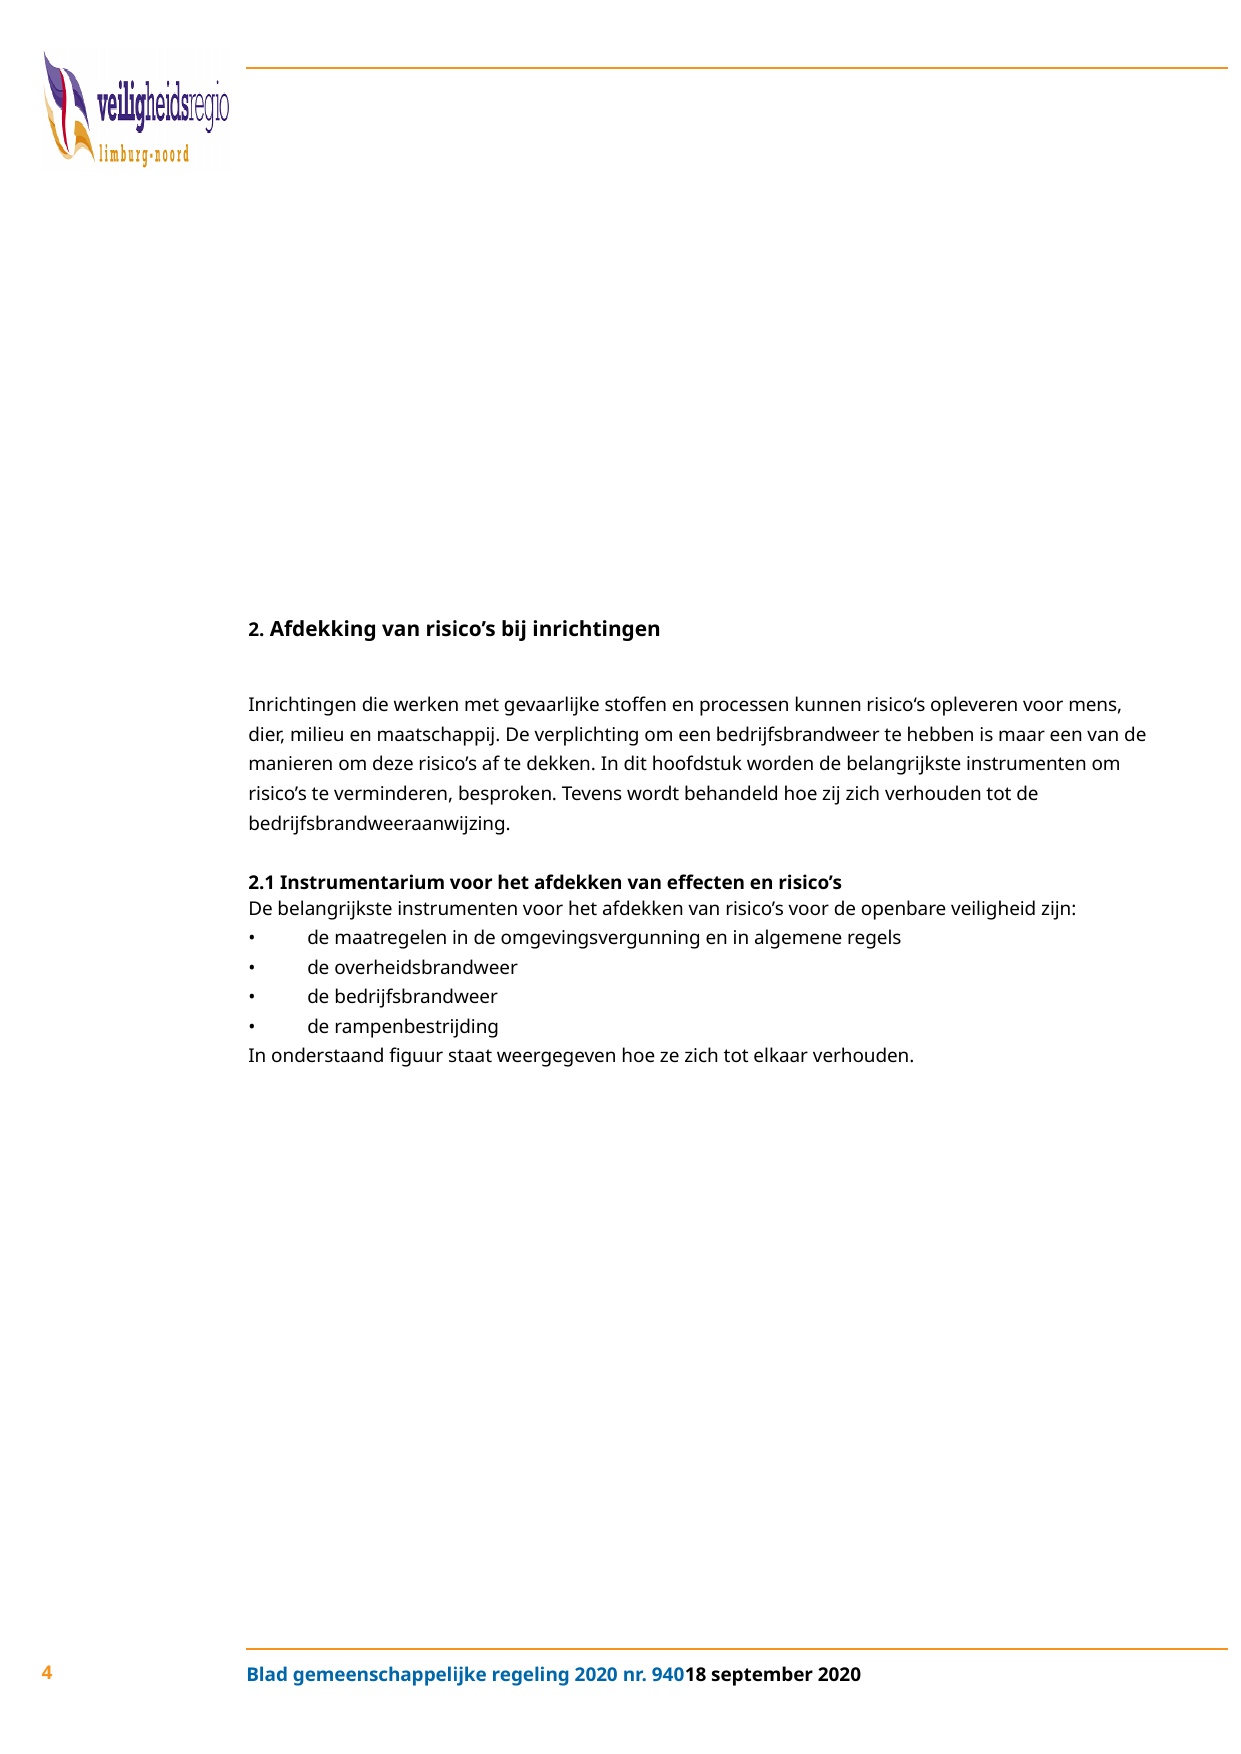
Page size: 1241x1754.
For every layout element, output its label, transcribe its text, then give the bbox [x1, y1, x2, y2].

text In onderstaand figuur staat weergegeven hoe ze zich tot elkaar verhouden. [248, 1043, 1152, 1068]
text 2. Afdekking van risico’s bij inrichtingen [248, 614, 1152, 642]
list de maatregelen in de omgevingsvergunning en in algemene regels [248, 924, 1152, 950]
text Inrichtingen die werken met gevaarlijke stoffen en processen kunnen risico‘s opleveren voor mens, dier, milieu en maatschappij. De verplichting om een bedrijfsbrandweer te hebben is maar een van de manieren om deze risico’s af te dekken. In dit hoofdstuk worden de belangrijkste instrumenten om risico’s te verminderen, besproken. Tevens wordt behandeld hoe zij zich verhouden tot de bedrijfsbrandweeraanwijzing. [248, 691, 1152, 836]
text 2.1 Instrumentarium voor het afdekken van effecten en risico’s [248, 869, 1152, 895]
list de bedrijfsbrandweer [248, 983, 1152, 1009]
text De belangrijkste instrumenten voor het afdekken van risico’s voor de openbare veiligheid zijn: [248, 895, 1152, 920]
list de overheidsbrandweer [248, 954, 1152, 979]
list de rampenbestrijding [248, 1013, 1152, 1039]
picture [41, 47, 231, 172]
